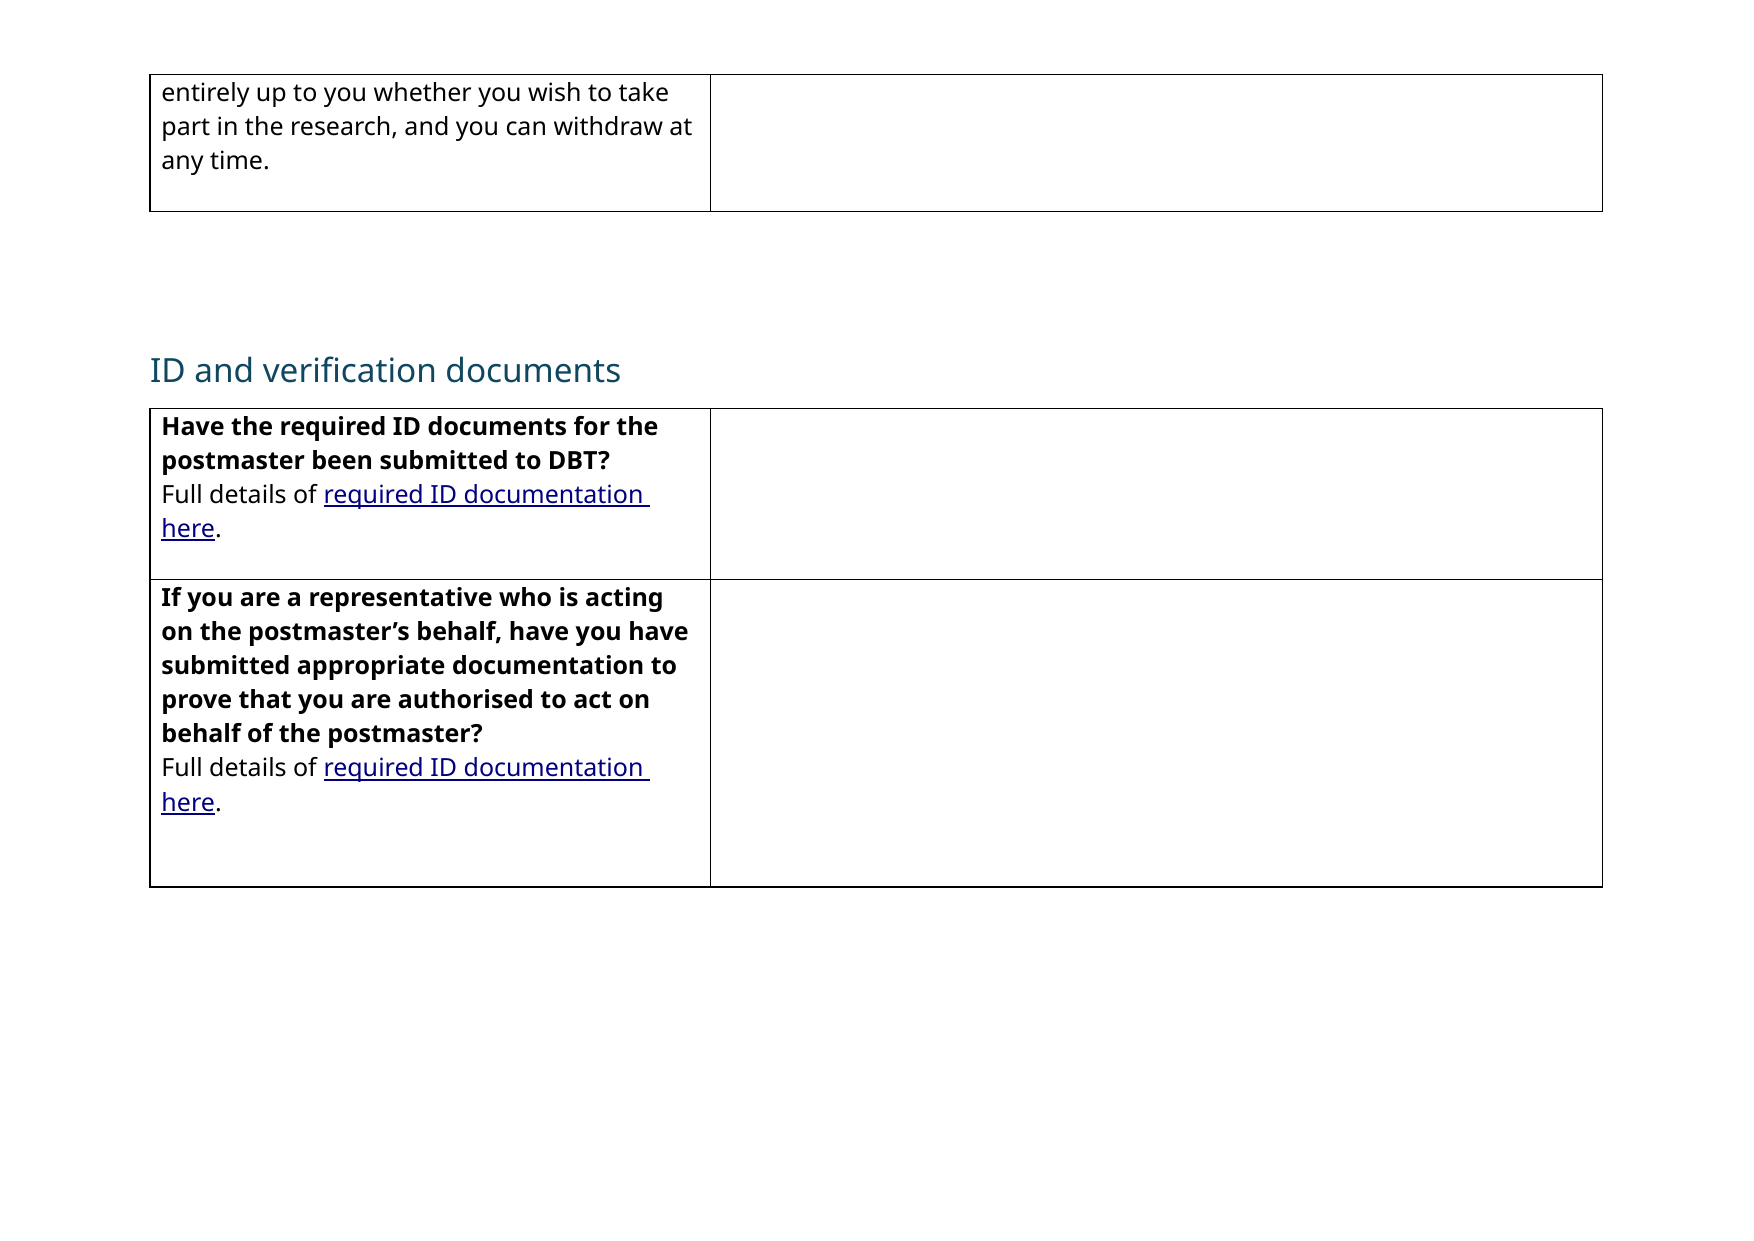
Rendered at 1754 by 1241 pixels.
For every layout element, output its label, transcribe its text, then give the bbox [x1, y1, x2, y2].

subtitle ID and verification documents [150, 347, 1604, 392]
table_cell [711, 75, 1602, 211]
table_cell [711, 580, 1602, 886]
table_header Have the required ID documents for the postmaster been submitted to DBT? Full details of required ID documentation here. [151, 409, 710, 579]
table_cell If you are a representative who is acting on the postmaster’s behalf, have you have submitted appropriate documentation to prove that you are authorised to act on behalf of the postmaster? Full details of required ID documentation here. [151, 580, 710, 886]
table_cell entirely up to you whether you wish to take part in the research, and you can withdraw at any time. [151, 75, 710, 211]
table_header [711, 409, 1602, 579]
